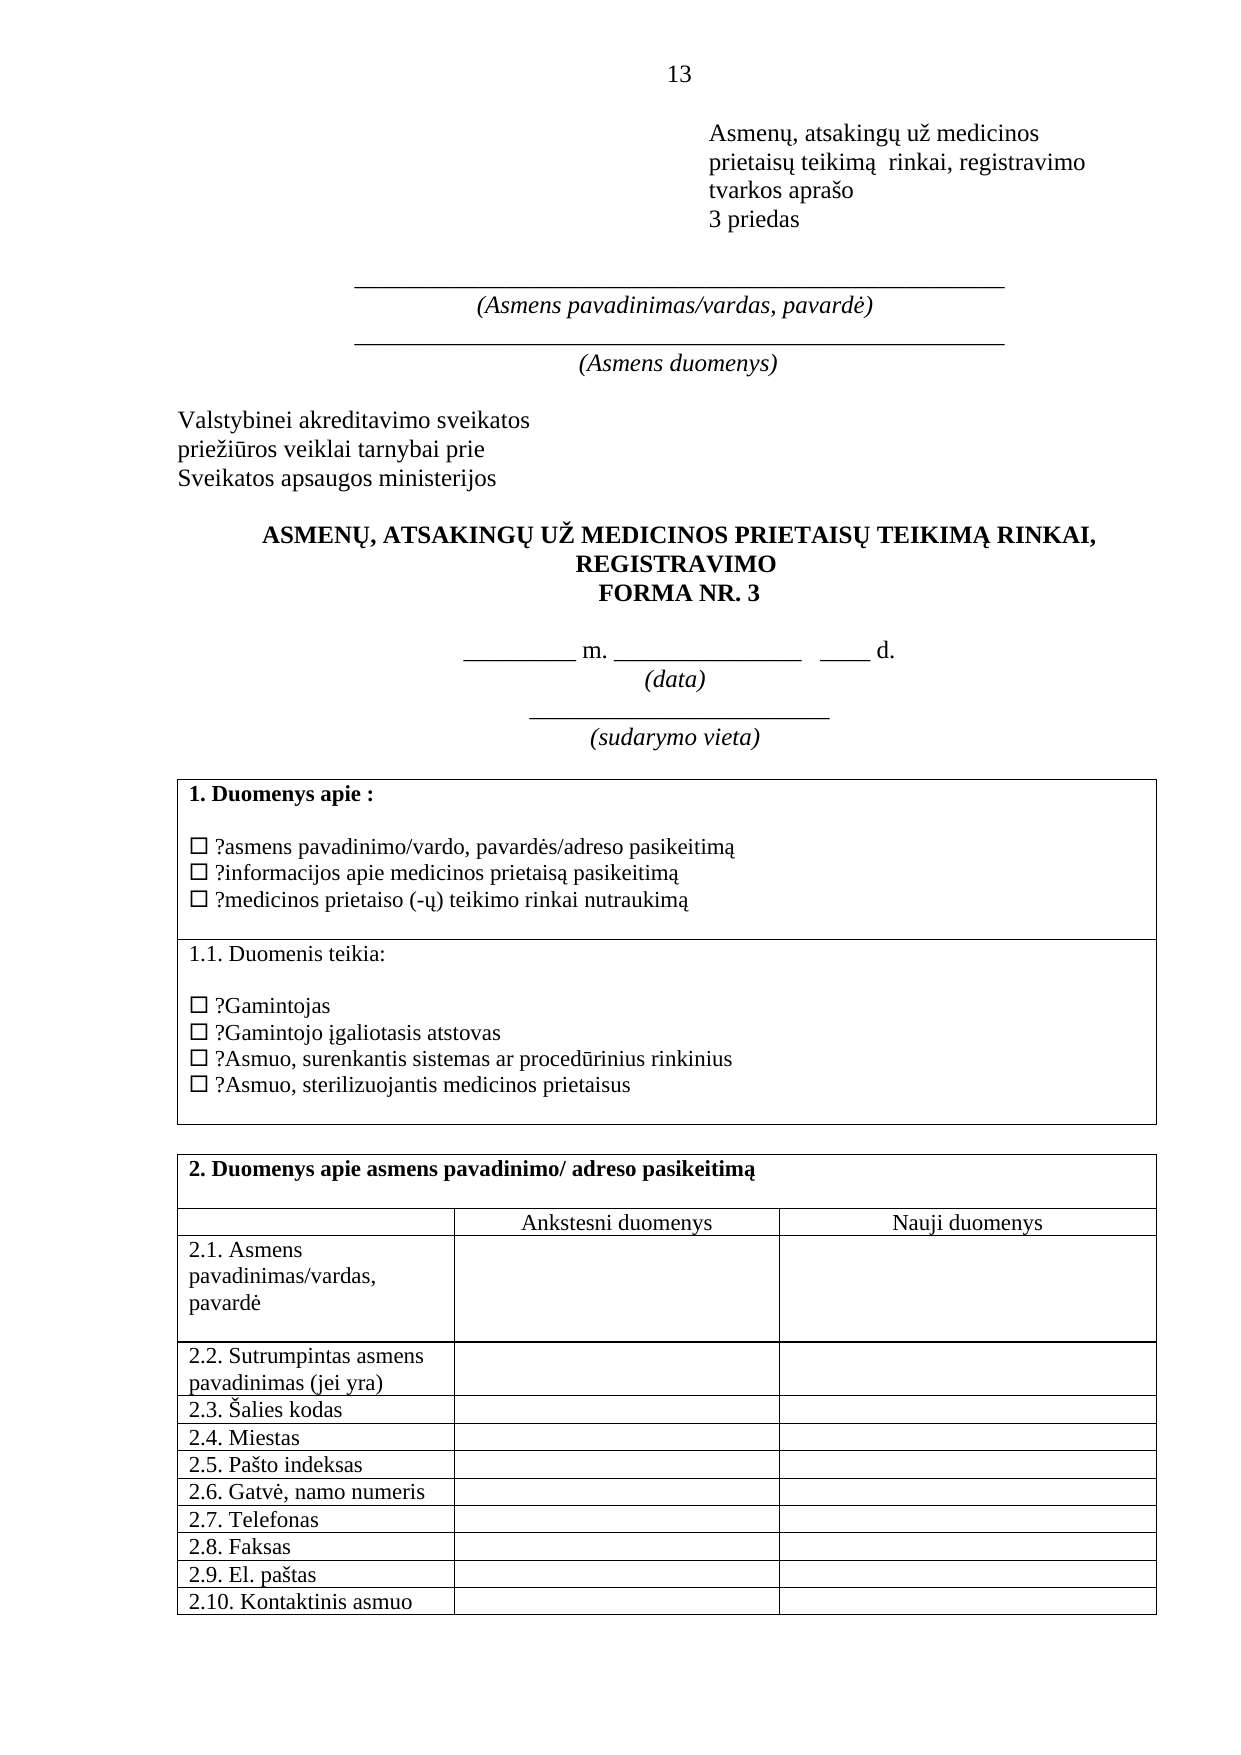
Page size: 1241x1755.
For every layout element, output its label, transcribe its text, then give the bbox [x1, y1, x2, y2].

table_cell 2.5. Pašto indeksas [178, 1451, 454, 1477]
table_header 1. Duomenys apie : [] ?asmens pavadinimo/vardo, pavardės/adreso pasikeitimą [] ?informacijos apie medicinos prietaisą pasikeitimą [] ?medicinos prietaiso (-ų) teikimo rinkai nutraukimą [178, 780, 1156, 938]
table_cell [178, 1209, 454, 1235]
text tvarkos aprašo [177, 176, 1181, 204]
table_cell [455, 1561, 779, 1587]
text (data) [177, 664, 1181, 693]
text (sudarymo vieta) [177, 722, 1181, 751]
text ASMENŲ, ATSAKINGŲ UŽ MEDICINOS PRIETAISŲ TEIKIMĄ RINKAI, REGISTRAVIMO [177, 521, 1181, 578]
table_cell 2.8. Faksas [178, 1533, 454, 1559]
text ________________________ [177, 693, 1181, 722]
table_cell 2.7. Telefonas [178, 1506, 454, 1532]
table_cell [455, 1343, 779, 1395]
table_cell [780, 1588, 1156, 1614]
text ____________________________________________________ [177, 262, 1181, 291]
table_cell [455, 1479, 779, 1505]
table_cell 2.10. Kontaktinis asmuo [178, 1588, 454, 1614]
text (Asmens duomenys) [177, 348, 1181, 377]
table_cell [455, 1236, 779, 1341]
table_cell [455, 1451, 779, 1477]
text ____________________________________________________ [177, 319, 1181, 348]
text prietaisų teikimą rinkai, registravimo [177, 147, 1181, 176]
table_cell [780, 1561, 1156, 1587]
table_cell [780, 1479, 1156, 1505]
table_cell [780, 1451, 1156, 1477]
table_cell [455, 1396, 779, 1423]
table_header 2. Duomenys apie asmens pavadinimo/ adreso pasikeitimą [178, 1155, 1156, 1208]
table_cell [780, 1506, 1156, 1532]
table_cell 2.2. Sutrumpintas asmens pavadinimas (jei yra) [178, 1343, 454, 1395]
text priežiūros veiklai tarnybai prie [177, 434, 1181, 463]
text 3 priedas [177, 204, 1181, 233]
table_cell [780, 1424, 1156, 1450]
table_cell 2.4. Miestas [178, 1424, 454, 1450]
text (Asmens pavadinimas/vardas, pavardė) [177, 291, 1181, 319]
table_cell [455, 1533, 779, 1559]
table_cell [455, 1424, 779, 1450]
text _________ m. _______________ ____ d. [177, 636, 1181, 664]
table_cell [780, 1533, 1156, 1559]
table_cell 2.9. El. paštas [178, 1561, 454, 1587]
table_cell Nauji duomenys [780, 1209, 1156, 1235]
table_cell 1.1. Duomenis teikia: [] ?Gamintojas [] ?Gamintojo įgaliotasis atstovas [] ?Asmuo, surenkantis sistemas ar procedūrinius rinkinius [] ?Asmuo, sterilizuojantis medicinos prietaisus [178, 940, 1156, 1124]
table_cell [780, 1236, 1156, 1341]
table_cell Ankstesni duomenys [455, 1209, 779, 1235]
text FORMA NR. 3 [177, 578, 1181, 607]
table_cell [780, 1396, 1156, 1423]
text Valstybinei akreditavimo sveikatos [177, 406, 1181, 434]
table_cell 2.3. Šalies kodas [178, 1396, 454, 1423]
table_cell [455, 1506, 779, 1532]
table_cell [780, 1343, 1156, 1395]
table_cell [455, 1588, 779, 1614]
table_cell 2.1. Asmens pavadinimas/vardas, pavardė [178, 1236, 454, 1341]
text Asmenų, atsakingų už medicinos [709, 118, 1181, 147]
table_cell 2.6. Gatvė, namo numeris [178, 1479, 454, 1505]
text Sveikatos apsaugos ministerijos [177, 463, 1181, 492]
